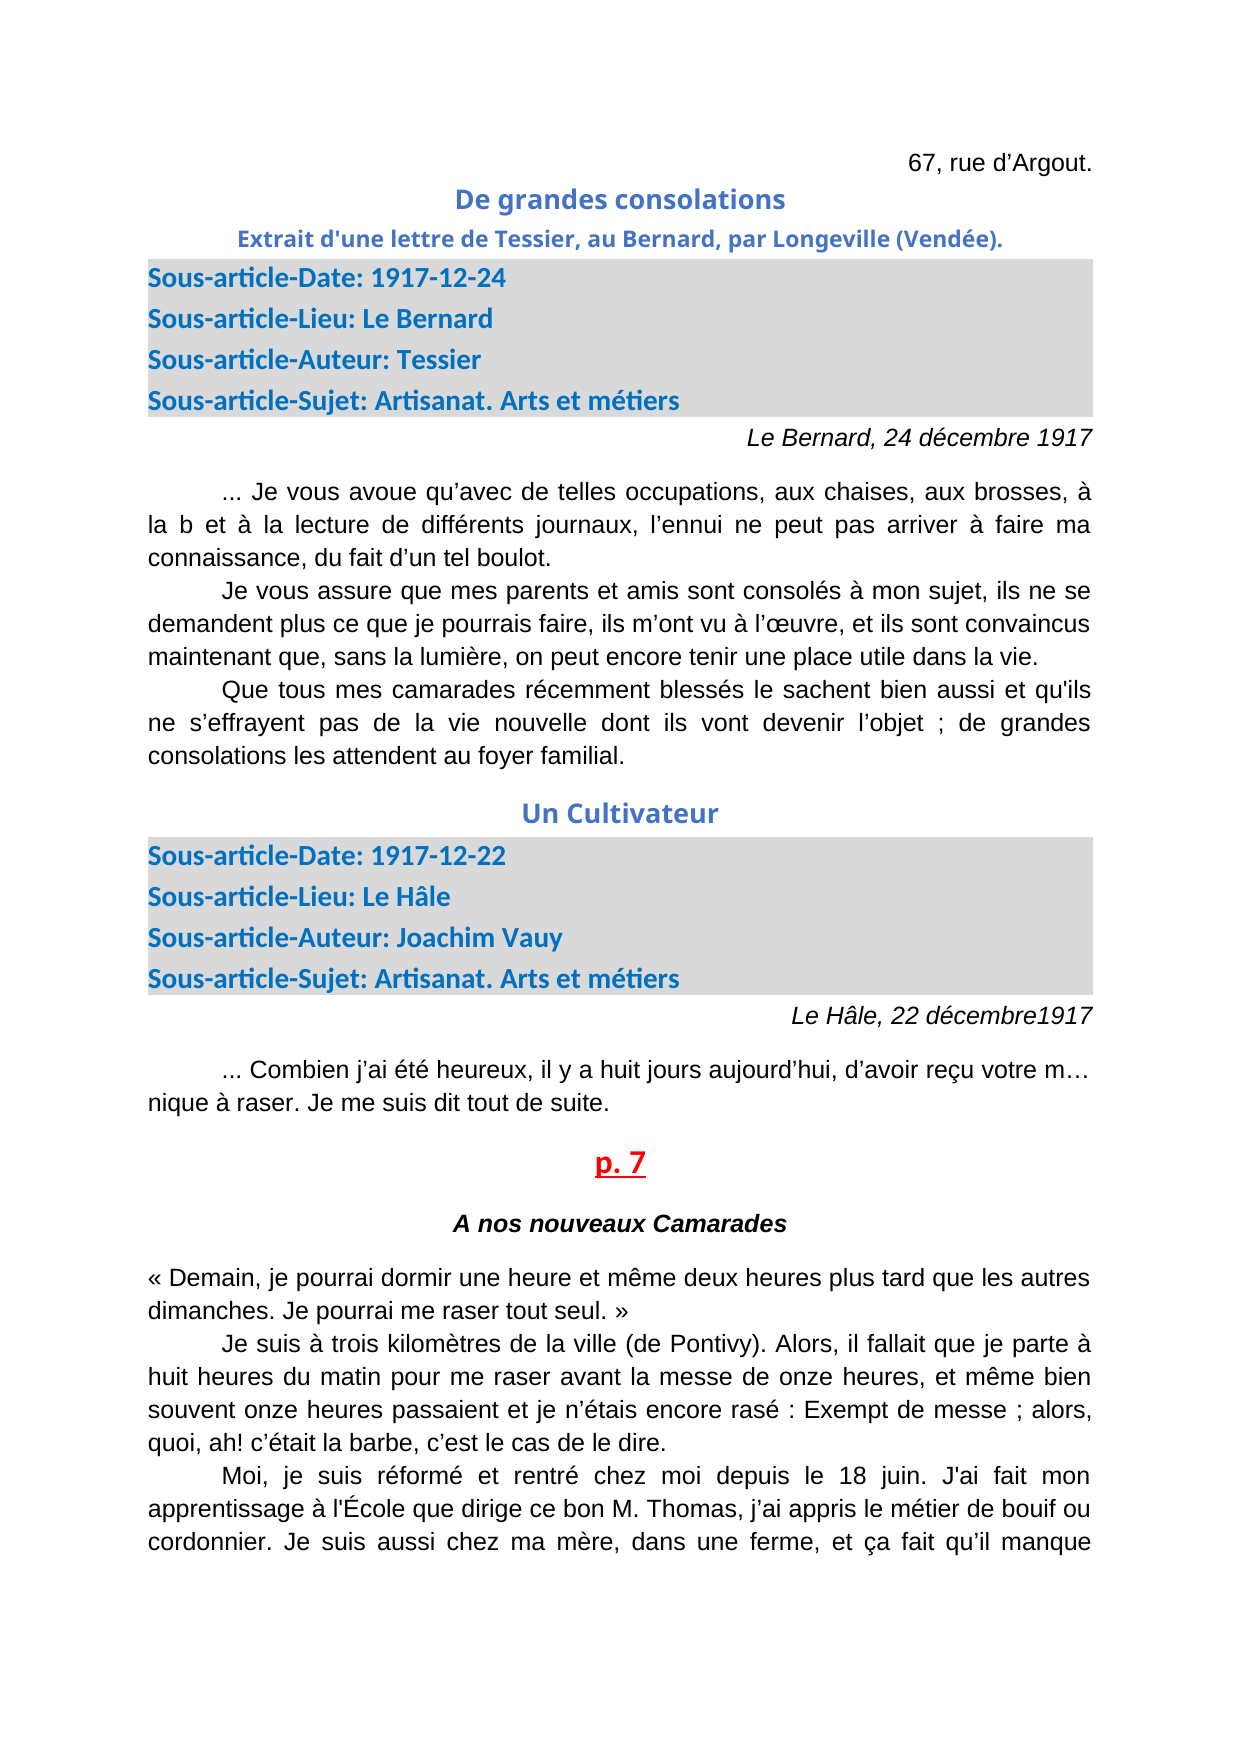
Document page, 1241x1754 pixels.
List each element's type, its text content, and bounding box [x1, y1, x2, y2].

text Que tous mes camarades récemment blessés le sachent bien aussi et qu'ils ne s’effrayent pas de la vie nouvelle dont ils vont devenir l’objet ; de grandes consolations les attendent au foyer familial. [148, 675, 1093, 769]
subtitle De grandes consolations [148, 181, 1093, 217]
text Je vous assure que mes parents et amis sont consolés à mon sujet, ils ne se demandent plus ce que je pourrais faire, ils m’ont vu à l’œuvre, et ils sont convaincus maintenant que, sans la lumière, on peut encore tenir une place utile dans la vie. [148, 576, 1093, 670]
text « Demain, je pourrai dormir une heure et même deux heures plus tard que les autres dimanches. Je pourrai me raser tout seul. » [148, 1263, 1093, 1325]
text Sous-article-Date: 1917-12-24 [148, 259, 1093, 294]
text Sous-article-Sujet: Artisanat. Arts et métiers [148, 382, 1093, 417]
text Moi, je suis réformé et rentré chez moi depuis le 18 juin. J'ai fait mon apprentissage à l'École que dirige ce bon M. Thomas, j’ai appris le métier de bouif ou cordonnier. Je suis aussi chez ma mère, dans une ferme, et ça fait qu’il manque [148, 1461, 1093, 1556]
text Sous-article-Auteur: Joachim Vauy [148, 919, 1093, 954]
text Le Hâle, 22 décembre1917 [148, 1001, 1093, 1029]
text Le Bernard, 24 décembre 1917 [148, 423, 1093, 451]
text Sous-article-Lieu: Le Hâle [148, 878, 1093, 913]
text Sous-article-Auteur: Tessier [148, 341, 1093, 376]
text Sous-article-Sujet: Artisanat. Arts et métiers [148, 960, 1093, 995]
text ... Combien j’ai été heureux, il y a huit jours aujourd’hui, d’avoir reçu votre m…nique à raser. Je me suis dit tout de suite. [148, 1054, 1093, 1116]
text A nos nouveaux Camarades [148, 1209, 1093, 1238]
subtitle Extrait d'une lettre de Tessier, au Bernard, par Longeville (Vendée). [148, 223, 1093, 254]
text 67, rue d’Argout. [148, 148, 1093, 176]
subtitle Un Cultivateur [148, 794, 1093, 831]
text p. 7 [148, 1141, 1093, 1182]
text Sous-article-Lieu: Le Bernard [148, 300, 1093, 336]
text ... Je vous avoue qu’avec de telles occupations, aux chaises, aux brosses, à la b et à la lecture de différents journaux, l’ennui ne peut pas arriver à faire ma connaissance, du fait d’un tel boulot. [148, 477, 1093, 571]
text Je suis à trois kilomètres de la ville (de Pontivy). Alors, il fallait que je parte à huit heures du matin pour me raser avant la messe de onze heures, et même bien souvent onze heures passaient et je n’étais encore rasé : Exempt de messe ; alors, quoi, ah! c’était la barbe, c’est le cas de le dire. [148, 1329, 1093, 1457]
text Sous-article-Date: 1917-12-22 [148, 837, 1093, 873]
